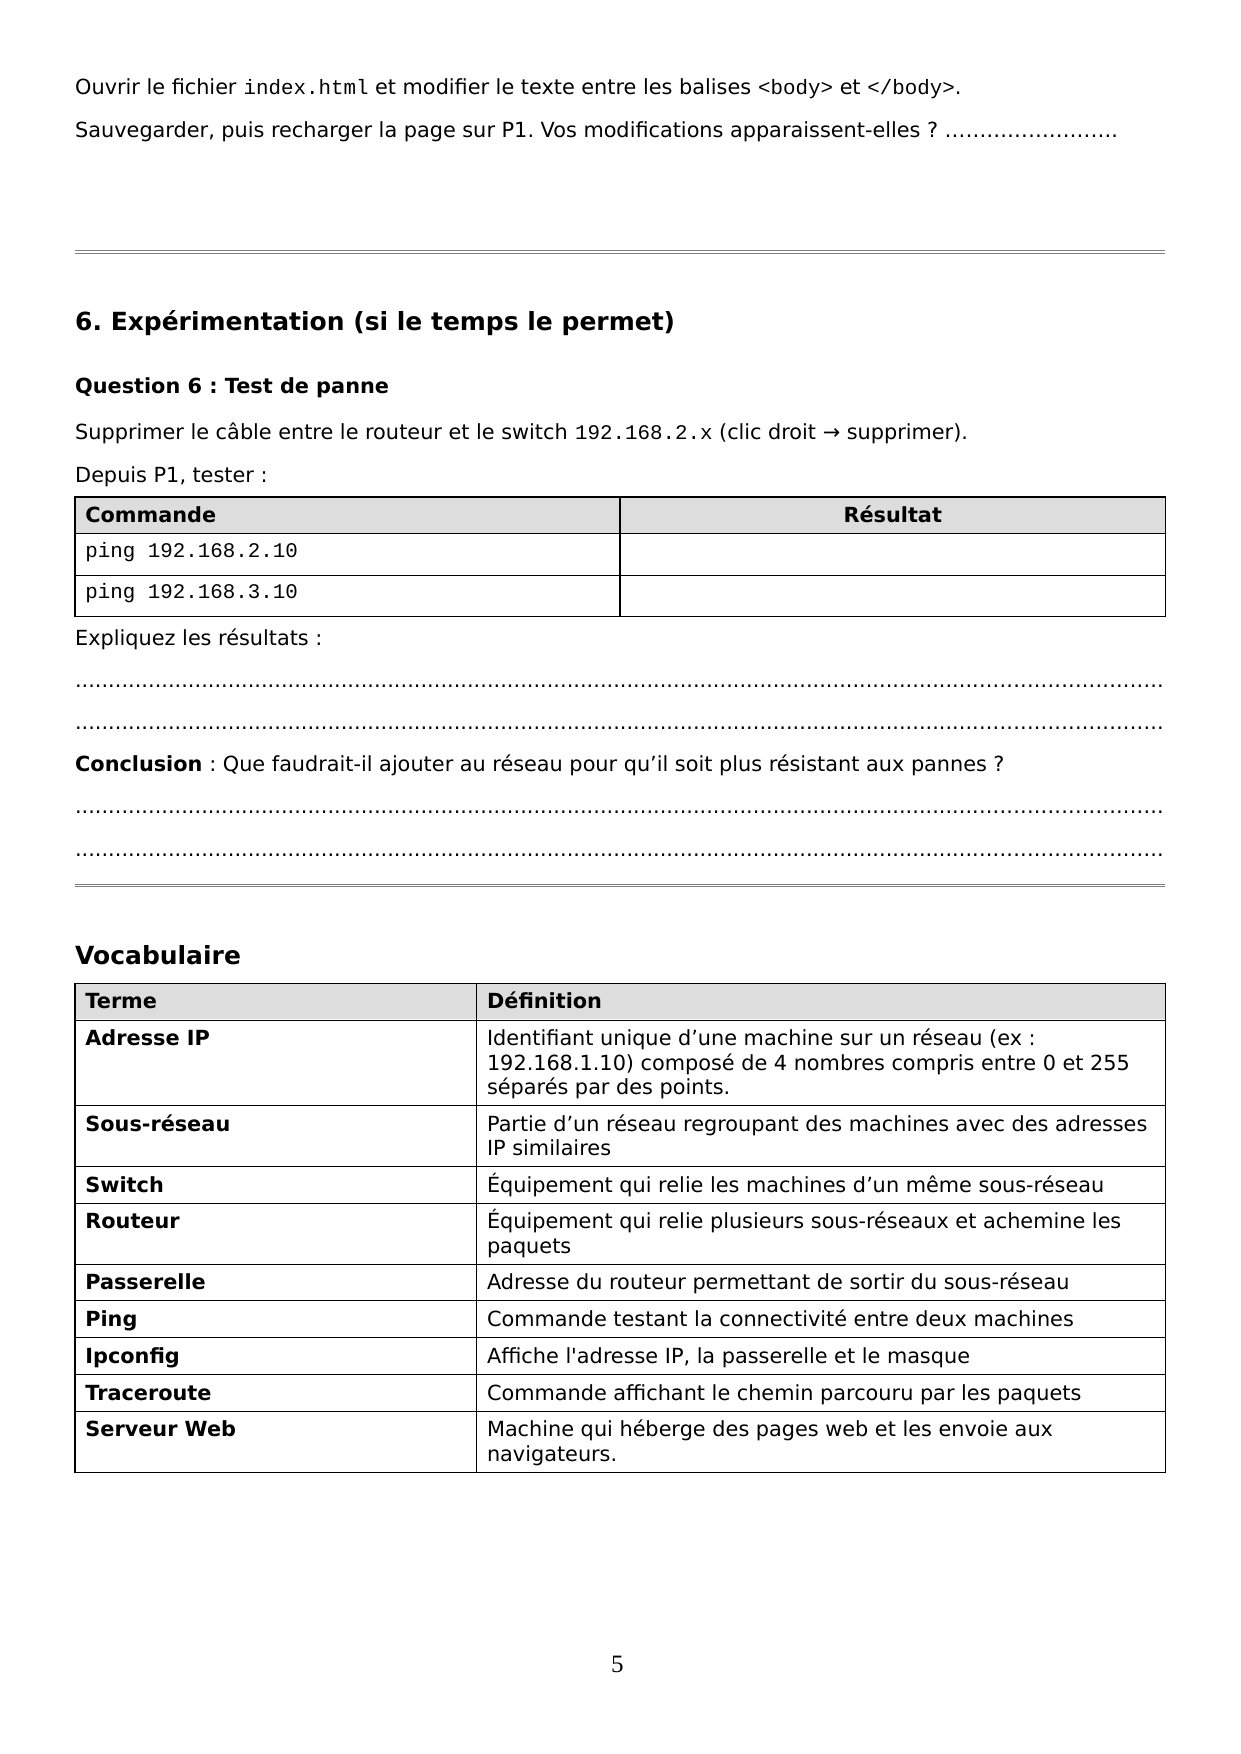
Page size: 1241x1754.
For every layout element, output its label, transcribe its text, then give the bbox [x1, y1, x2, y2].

table_cell [621, 534, 1165, 574]
table_cell Passerelle [76, 1265, 476, 1300]
table_header Résultat [621, 498, 1165, 533]
text Depuis P1, tester : [75, 463, 1165, 487]
table_header Commande [76, 498, 619, 533]
table_cell ping 192.168.3.10 [76, 576, 619, 616]
table_cell Serveur Web [76, 1412, 476, 1472]
table_cell Sous-réseau [76, 1106, 476, 1166]
table_cell ping 192.168.2.10 [76, 534, 619, 574]
subtitle Question 6 : Test de panne [75, 374, 1165, 398]
table_cell Partie d’un réseau regroupant des machines avec des adresses IP similaires [477, 1106, 1165, 1166]
table_cell Routeur [76, 1204, 476, 1264]
table_cell Machine qui héberge des pages web et les envoie aux navigateurs. [477, 1412, 1165, 1472]
text Supprimer le câble entre le routeur et le switch 192.168.2.x (clic droit → supprimer). [75, 420, 1165, 445]
subtitle Vocabulaire [75, 941, 1165, 970]
text Expliquez les résultats : [75, 626, 1165, 650]
table_cell Identifiant unique d’une machine sur un réseau (ex : 192.168.1.10) composé de 4 nombres compris entre 0 et 255 séparés par des points. [477, 1021, 1165, 1105]
subtitle 6. Expérimentation (si le temps le permet) [75, 307, 1165, 336]
table_cell Adresse IP [76, 1021, 476, 1105]
table_cell Ipconfig [76, 1338, 476, 1374]
table_header Définition [477, 984, 1165, 1019]
table_cell Traceroute [76, 1375, 476, 1411]
table_header Terme [76, 984, 476, 1019]
table_cell Adresse du routeur permettant de sortir du sous-réseau [477, 1265, 1165, 1300]
text Sauvegarder, puis recharger la page sur P1. Vos modifications apparaissent-elles ? ……………………. [75, 118, 1165, 143]
text Conclusion : Que faudrait-il ajouter au réseau pour qu’il soit plus résistant aux pannes ? [75, 752, 1165, 777]
table_cell Équipement qui relie les machines d’un même sous-réseau [477, 1167, 1165, 1203]
table_cell Équipement qui relie plusieurs sous-réseaux et achemine les paquets [477, 1204, 1165, 1264]
table_cell Affiche l'adresse IP, la passerelle et le masque [477, 1338, 1165, 1374]
table_cell Commande testant la connectivité entre deux machines [477, 1301, 1165, 1337]
text Ouvrir le fichier index.html et modifier le texte entre les balises <body> et </body>. [75, 75, 1165, 101]
table_cell [621, 576, 1165, 616]
table_cell Switch [76, 1167, 476, 1203]
table_cell Commande affichant le chemin parcouru par les paquets [477, 1375, 1165, 1411]
table_cell Ping [76, 1301, 476, 1337]
